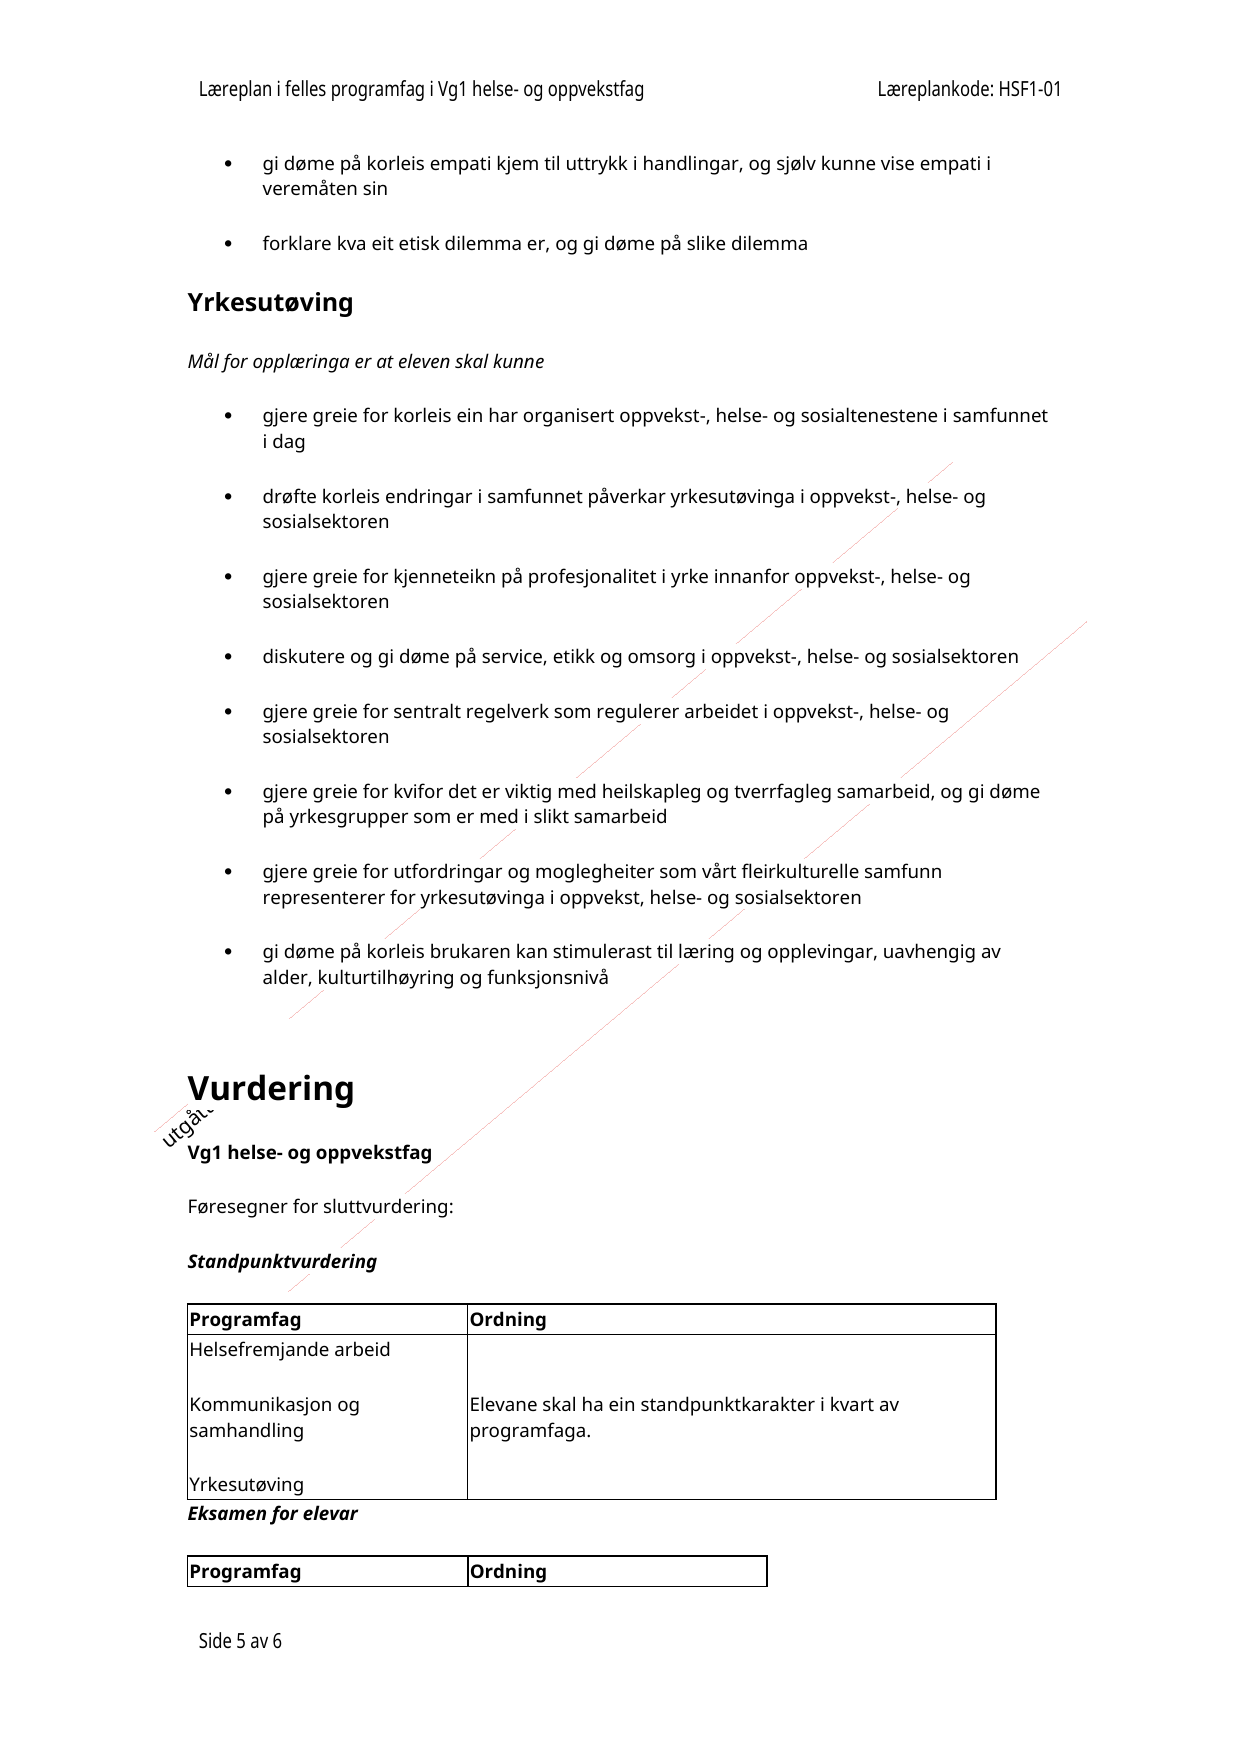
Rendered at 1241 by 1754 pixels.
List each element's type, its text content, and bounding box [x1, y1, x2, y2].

text Vg1 helse- og oppvekstfag [442, 1139, 1053, 1164]
list gjere greie for kvifor det er viktig med heilskapleg og tverrfagleg samarbeid, og gi døme på yrkesgrupper som er med i slikt samarbeid [841, 778, 1053, 829]
list gjere greie for kjenneteikn på profesjonalitet i yrke innanfor oppvekst-, helse- og sosialsektoren [394, 589, 800, 614]
list gjere greie for sentralt regelverk som regulerer arbeidet i oppvekst-, helse- og sosialsektoren [225, 698, 263, 749]
list gjere greie for kjenneteikn på profesjonalitet i yrke innanfor oppvekst-, helse- og sosialsektoren [773, 563, 1053, 614]
list gi døme på korleis empati kjem til uttrykk i handlingar, og sjølv kunne vise empati i veremåten sin [393, 150, 1053, 201]
text Eksamen for elevar [360, 1501, 1053, 1526]
text Vg1 helse- og oppvekstfag [433, 1139, 468, 1164]
list gjere greie for sentralt regelverk som regulerer arbeidet i oppvekst-, helse- og sosialsektoren [612, 698, 994, 749]
list diskutere og gi døme på service, etikk og omsorg i oppvekst-, helse- og sosialsektoren [225, 643, 735, 669]
text Føresegner for sluttvurdering: [459, 1194, 1053, 1219]
list forklare kva eit etisk dilemma er, og gi døme på slike dilemma [813, 230, 1053, 256]
list gjere greie for korleis ein har organisert oppvekst-, helse- og sosialtenestene i samfunnet i dag [311, 403, 1053, 454]
list gi døme på korleis brukaren kan stimulerast til læring og opplevingar, uavhengig av alder, kulturtilhøyring og funksjonsnivå [649, 939, 1053, 990]
list gjere greie for kvifor det er viktig med heilskapleg og tverrfagleg samarbeid, og gi døme på yrkesgrupper som er med i slikt samarbeid [672, 804, 868, 829]
table_cell Elevane skal ha ein standpunktkarakter i kvart av programfaga. [468, 1335, 995, 1499]
text Mål for opplæringa er at eleven skal kunne [551, 348, 1053, 374]
text Standpunktvurdering [379, 1248, 1053, 1274]
subtitle Yrkesutøving [361, 285, 1053, 319]
list drøfte korleis endringar i samfunnet påverkar yrkesutøvinga i oppvekst-, helse- og sosialsektoren [225, 483, 896, 534]
list gjere greie for utfordringar og moglegheiter som vårt fleirkulturelle samfunn representerer for yrkesutøvinga i oppvekst, helse- og sosialsektoren [225, 858, 479, 909]
list diskutere og gi døme på service, etikk og omsorg i oppvekst-, helse- og sosialsektoren [737, 643, 1053, 669]
list gjere greie for sentralt regelverk som regulerer arbeidet i oppvekst-, helse- og sosialsektoren [936, 698, 1053, 749]
subtitle Vurdering [506, 1019, 1053, 1110]
list gjere greie for sentralt regelverk som regulerer arbeidet i oppvekst-, helse- og sosialsektoren [394, 724, 639, 749]
list gjere greie for utfordringar og moglegheiter som vårt fleirkulturelle samfunn representerer for yrkesutøvinga i oppvekst, helse- og sosialsektoren [805, 858, 1053, 909]
list drøfte korleis endringar i samfunnet påverkar yrkesutøvinga i oppvekst-, helse- og sosialsektoren [868, 483, 1053, 534]
subtitle Vurdering [364, 1019, 611, 1110]
